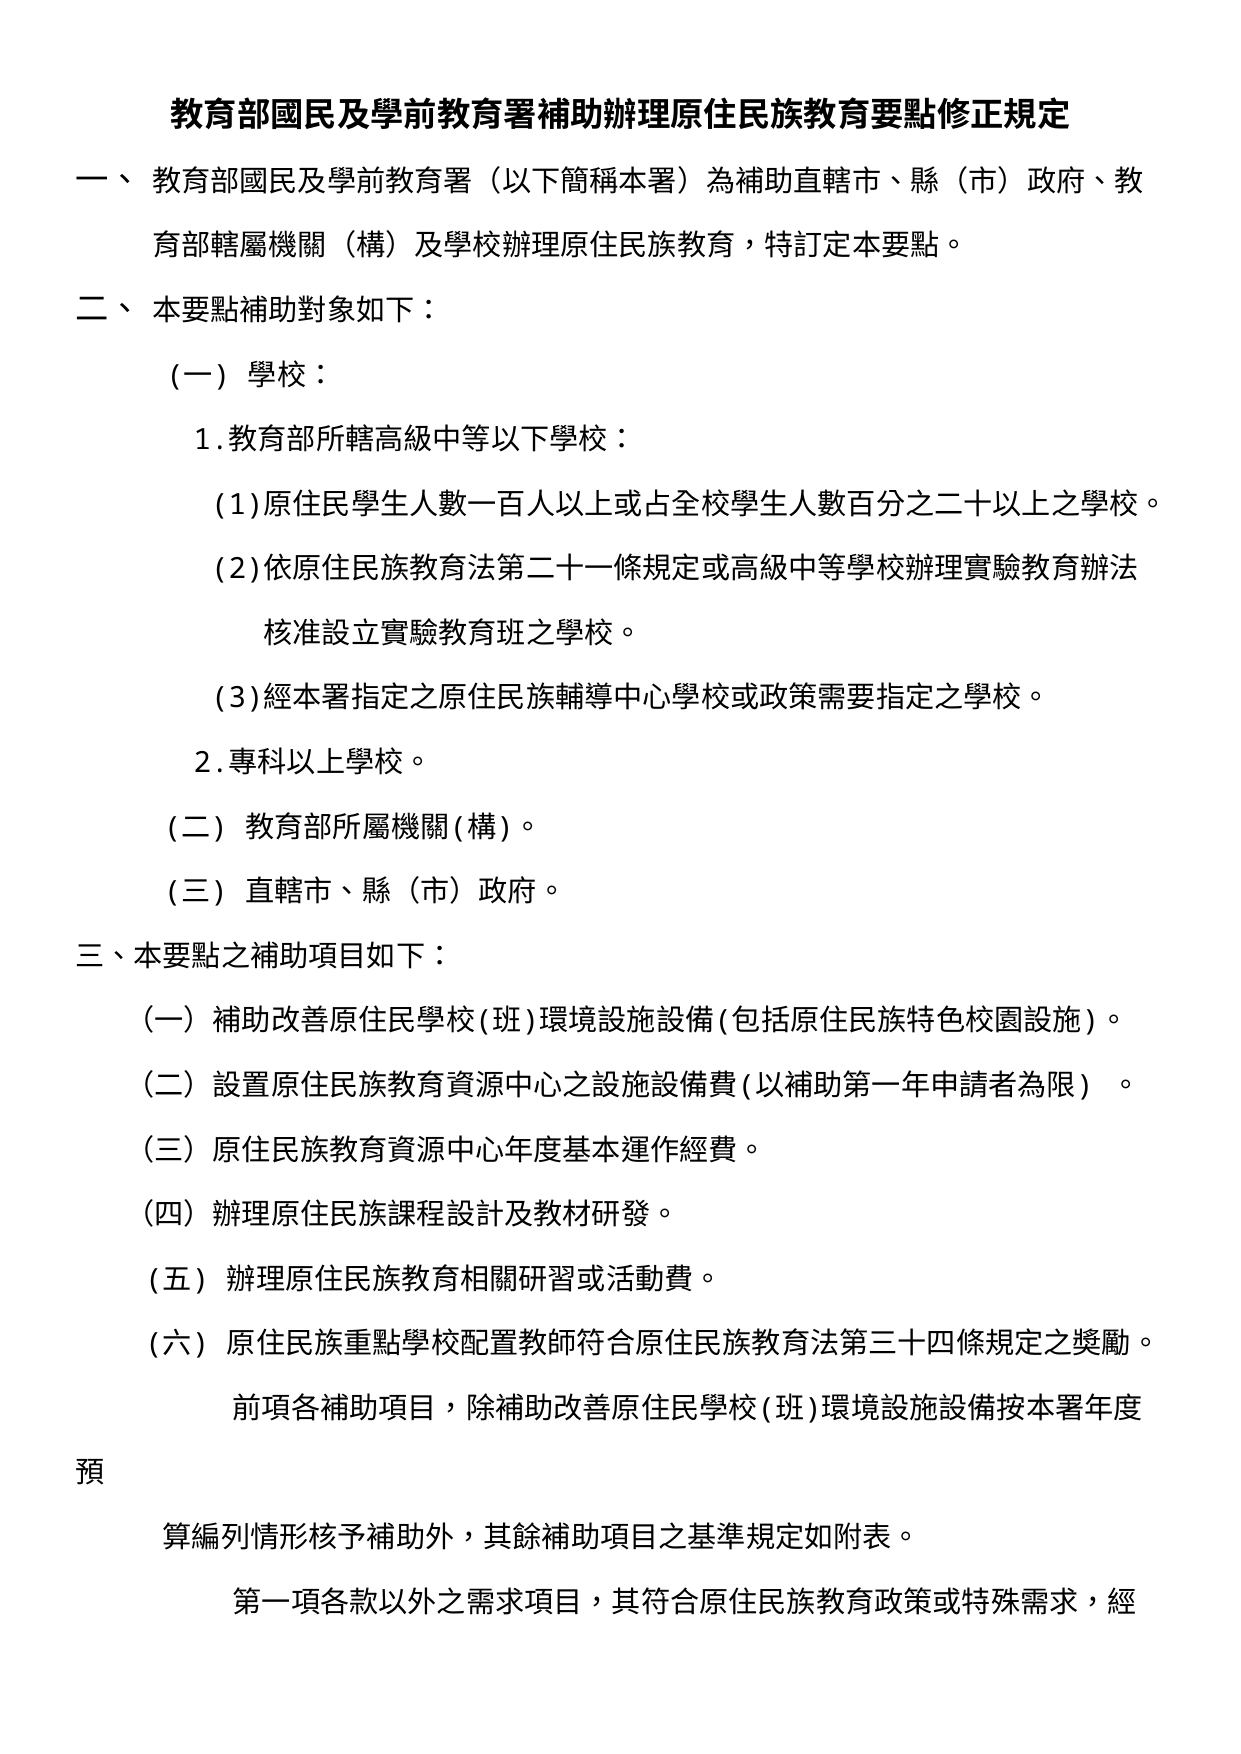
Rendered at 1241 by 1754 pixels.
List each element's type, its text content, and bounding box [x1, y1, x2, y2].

text 第一項各款以外之需求項目，其符合原住民族教育政策或特殊需求，經 [75, 1560, 1165, 1625]
text (3)經本署指定之原住民族輔導中心學校或政策需要指定之學校。 [193, 656, 1165, 721]
text 前項各補助項目，除補助改善原住民學校(班)環境設施設備按本署年度預 [75, 1367, 1165, 1496]
text 教育部國民及學前教育署補助辦理原住民族教育要點修正規定 [75, 75, 1165, 139]
text （三）原住民族教育資源中心年度基本運作經費。 [125, 1108, 1165, 1173]
text 算編列情形核予補助外，其餘補助項目之基準規定如附表。 [75, 1496, 1165, 1560]
text （一）補助改善原住民學校(班)環境設施設備(包括原住民族特色校園設施)。 [125, 979, 1165, 1044]
text 1.教育部所轄高級中等以下學校： [193, 398, 1165, 462]
text (2)依原住民族教育法第二十一條規定或高級中等學校辦理實驗教育辦法 [193, 527, 1165, 592]
text (三) 直轄市、縣（市）政府。 [149, 850, 1165, 914]
text 核准設立實驗教育班之學校。 [193, 592, 1165, 656]
text (五) 辦理原住民族教育相關研習或活動費。 [75, 1237, 1165, 1302]
text 2.專科以上學校。 [193, 721, 1165, 785]
list 本要點補助對象如下： [75, 269, 1165, 333]
text (1)原住民學生人數一百人以上或占全校學生人數百分之二十以上之學校。 [193, 462, 1165, 527]
text (一) 學校： [146, 333, 1165, 398]
text 三、本要點之補助項目如下： [75, 914, 1165, 979]
text （二）設置原住民族教育資源中心之設施設備費(以補助第一年申請者為限) 。 [125, 1044, 1165, 1108]
list 教育部國民及學前教育署（以下簡稱本署）為補助直轄市、縣（市）政府、教育部轄屬機關（構）及學校辦理原住民族教育，特訂定本要點。 [75, 139, 1165, 269]
text (六) 原住民族重點學校配置教師符合原住民族教育法第三十四條規定之奬勵。 [75, 1302, 1165, 1367]
text （四）辦理原住民族課程設計及教材研發。 [125, 1173, 1165, 1237]
text (二) 教育部所屬機關(構)。 [149, 785, 1165, 850]
